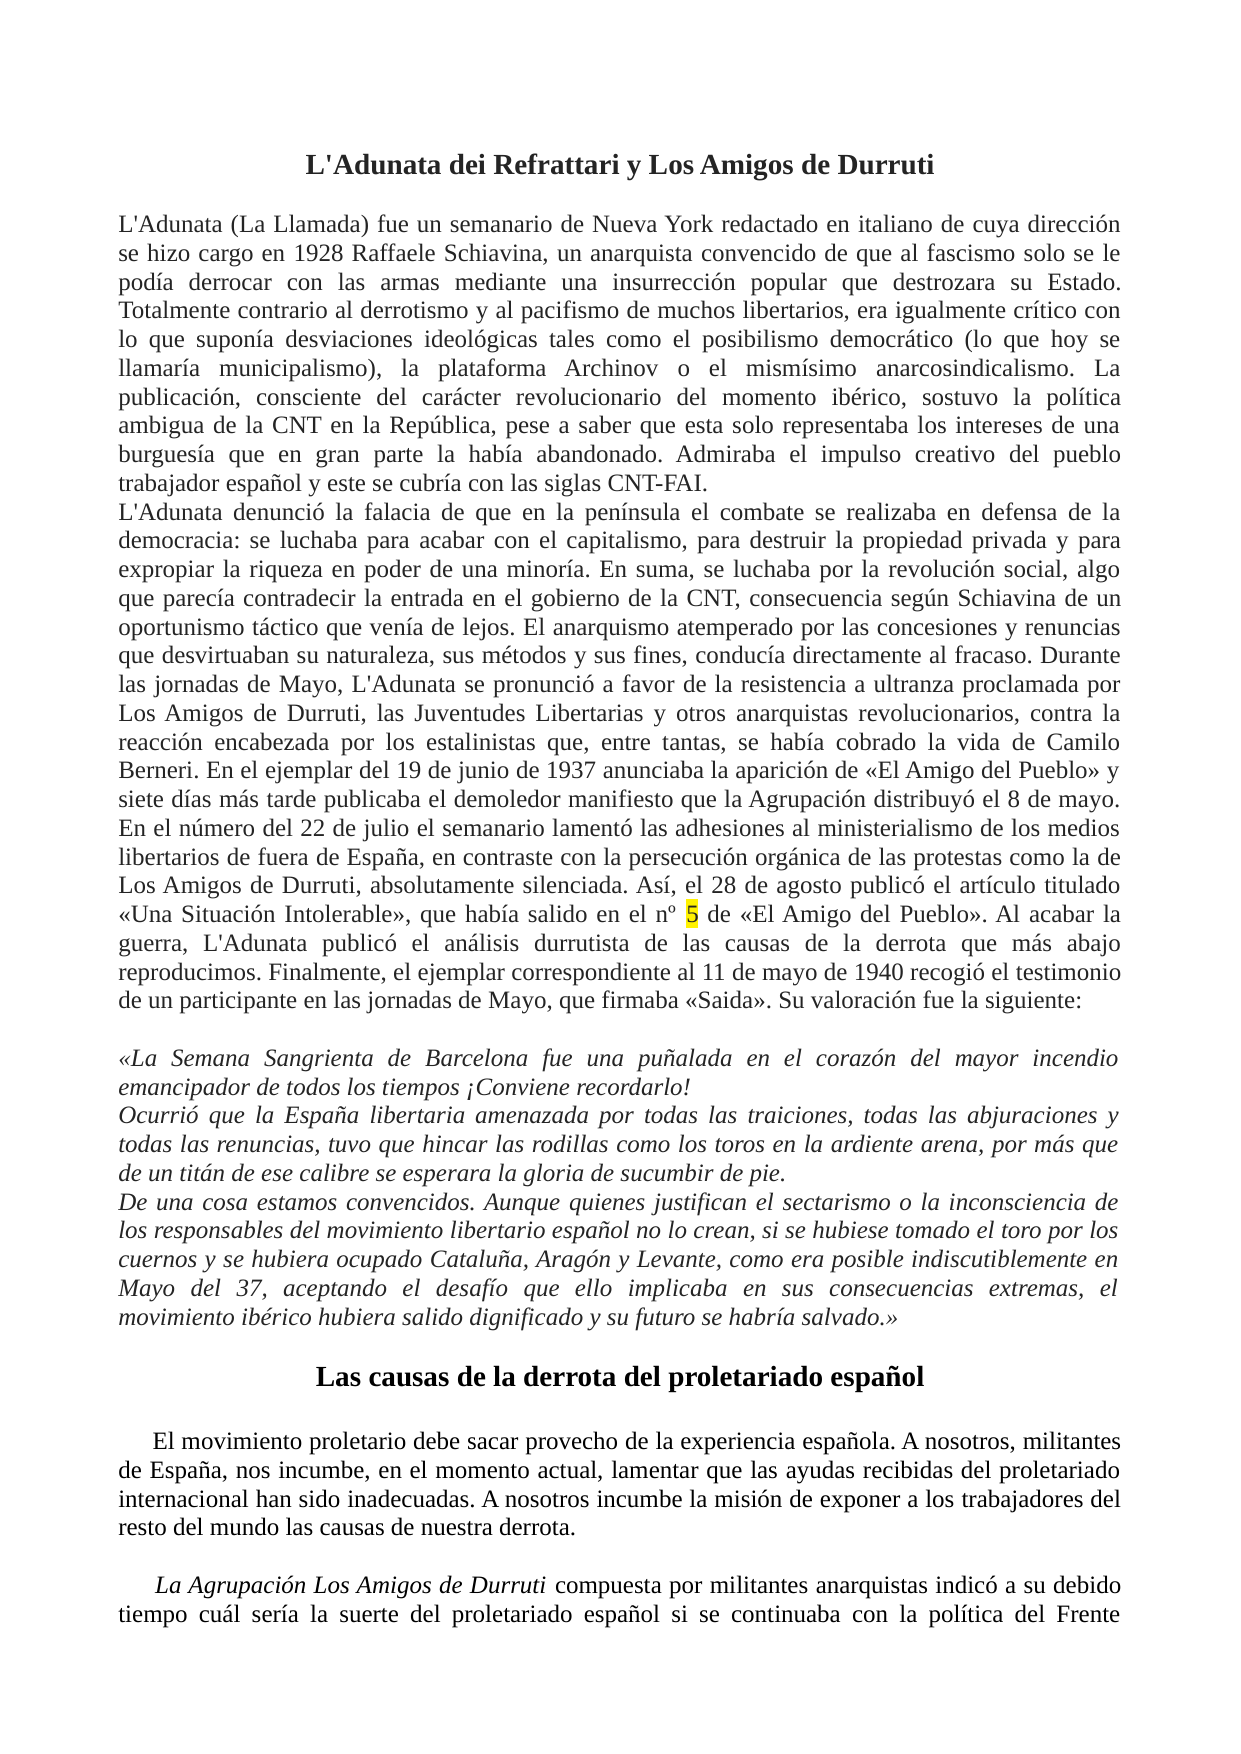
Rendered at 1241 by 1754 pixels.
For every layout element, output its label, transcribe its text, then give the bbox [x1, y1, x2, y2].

text L'Adunata (La Llamada) fue un semanario de Nueva York redactado en italiano de cuya dirección se hizo cargo en 1928 Raffaele Schiavina, un anarquista convencido de que al fascismo solo se le podía derrocar con las armas mediante una insurrección popular que destrozara su Estado. Totalmente contrario al derrotismo y al pacifismo de muchos libertarios, era igualmente crítico con lo que suponía desviaciones ideológicas tales como el posibilismo democrático (lo que hoy se llamaría municipalismo), la plataforma Archinov o el mismísimo anarcosindicalismo. La publicación, consciente del carácter revolucionario del momento ibérico, sostuvo la política ambigua de la CNT en la República, pese a saber que esta solo representaba los intereses de una burguesía que en gran parte la había abandonado. Admiraba el impulso creativo del pueblo trabajador español y este se cubría con las siglas CNT-FAI. [118, 209, 1122, 497]
text Las causas de la derrota del proletariado español [118, 1359, 1122, 1393]
text L'Adunata denunció la falacia de que en la península el combate se realizaba en defensa de la democracia: se luchaba para acabar con el capitalismo, para destruir la propiedad privada y para expropiar la riqueza en poder de una minoría. En suma, se luchaba por la revolución social, algo que parecía contradecir la entrada en el gobierno de la CNT, consecuencia según Schiavina de un oportunismo táctico que venía de lejos. El anarquismo atemperado por las concesiones y renuncias que desvirtuaban su naturaleza, sus métodos y sus fines, conducía directamente al fracaso. Durante las jornadas de Mayo, L'Adunata se pronunció a favor de la resistencia a ultranza proclamada por Los Amigos de Durruti, las Juventudes Libertarias y otros anarquistas revolucionarios, contra la reacción encabezada por los estalinistas que, entre tantas, se había cobrado la vida de Camilo Berneri. En el ejemplar del 19 de junio de 1937 anunciaba la aparición de «El Amigo del Pueblo» y siete días más tarde publicaba el demoledor manifiesto que la Agrupación distribuyó el 8 de mayo. En el número del 22 de julio el semanario lamentó las adhesiones al ministerialismo de los medios libertarios de fuera de España, en contraste con la persecución orgánica de las protestas como la de Los Amigos de Durruti, absolutamente silenciada. Así, el 28 de agosto publicó el artículo titulado «Una Situación Intolerable», que había salido en el nº 5 de «El Amigo del Pueblo». Al acabar la guerra, L'Adunata publicó el análisis durrutista de las causas de la derrota que más abajo reproducimos. Finalmente, el ejemplar correspondiente al 11 de mayo de 1940 recogió el testimonio de un participante en las jornadas de Mayo, que firmaba «Saida». Su valoración fue la siguiente: [118, 497, 1122, 1014]
list L'Adunata dei Refrattari y Los Amigos de Durruti [118, 147, 1122, 180]
text La Agrupación Los Amigos de Durruti compuesta por militantes anarquistas indicó a su debido tiempo cuál sería la suerte del proletariado español si se continuaba con la política del Frente [118, 1570, 1122, 1627]
text «La Semana Sangrienta de Barcelona fue una puñalada en el corazón del mayor incendio emancipador de todos los tiempos ¡Conviene recordarlo! [118, 1043, 1122, 1100]
text Ocurrió que la España libertaria amenazada por todas las traiciones, todas las abjuraciones y todas las renuncias, tuvo que hincar las rodillas como los toros en la ardiente arena, por más que de un titán de ese calibre se esperara la gloria de sucumbir de pie. [118, 1100, 1122, 1187]
text De una cosa estamos convencidos. Aunque quienes justifican el sectarismo o la inconsciencia de los responsables del movimiento libertario español no lo crean, si se hubiese tomado el toro por los cuernos y se hubiera ocupado Cataluña, Aragón y Levante, como era posible indiscutiblemente en Mayo del 37, aceptando el desafío que ello implicaba en sus consecuencias extremas, el movimiento ibérico hubiera salido dignificado y su futuro se habría salvado.» [118, 1187, 1122, 1330]
text El movimiento proletario debe sacar provecho de la experiencia española. A nosotros, militantes de España, nos incumbe, en el momento actual, lamentar que las ayudas recibidas del proletariado internacional han sido inadecuadas. A nosotros incumbe la misión de exponer a los trabajadores del resto del mundo las causas de nuestra derrota. [118, 1426, 1122, 1541]
